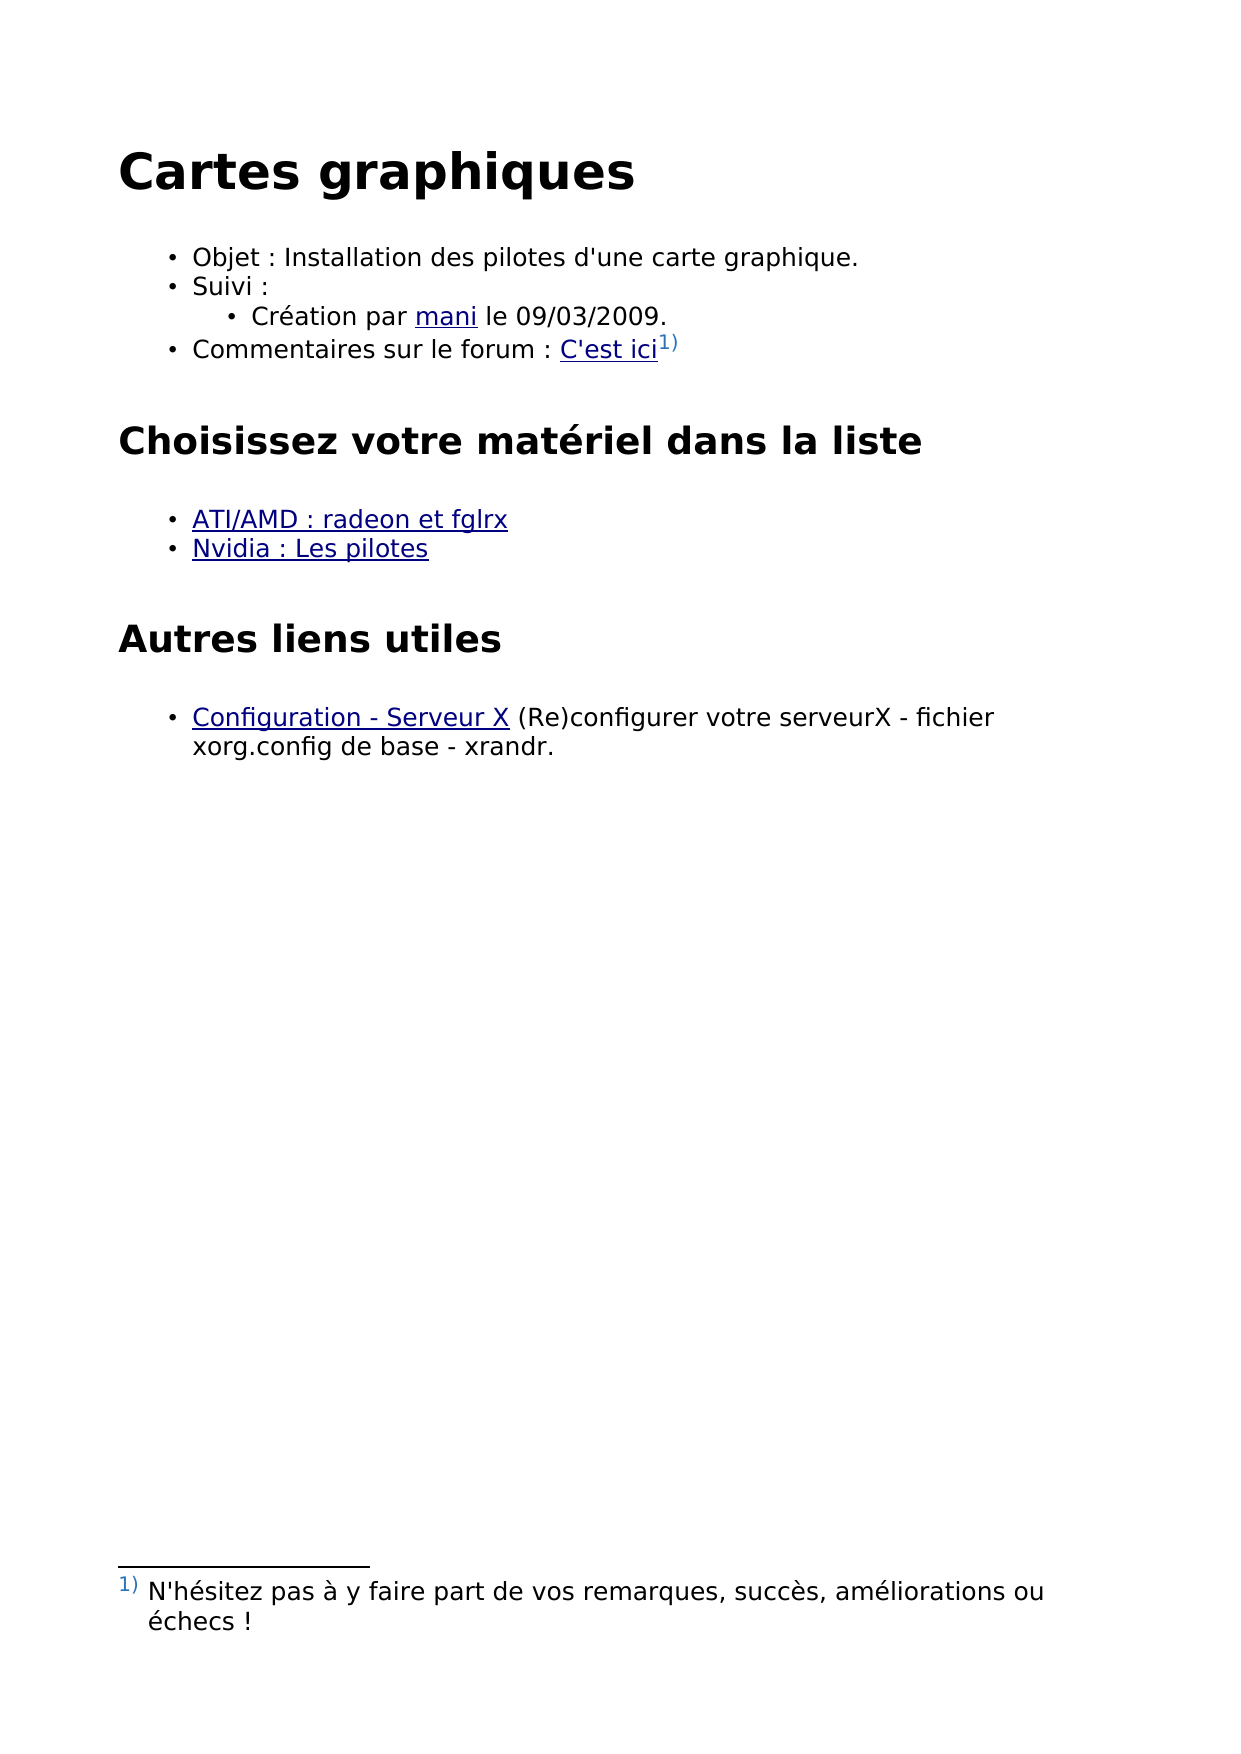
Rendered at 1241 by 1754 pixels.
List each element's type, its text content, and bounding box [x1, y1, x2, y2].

list Création par mani le 09/03/2009. [236, 302, 1122, 331]
list Objet : Installation des pilotes d'une carte graphique. [177, 243, 1122, 272]
list Nvidia : Les pilotes [177, 534, 1122, 563]
list N'hésitez pas à y faire part de vos remarques, succès, améliorations ou échecs ! [118, 1573, 1122, 1636]
list ATI/AMD : radeon et fglrx [177, 505, 1122, 534]
subtitle Cartes graphiques [118, 143, 1122, 201]
list Commentaires sur le forum : C'est ici [177, 331, 1122, 365]
subtitle Choisissez votre matériel dans la liste [118, 419, 1122, 463]
subtitle Autres liens utiles [118, 618, 1122, 661]
list Suivi : [177, 272, 1122, 302]
list Configuration - Serveur X (Re)configurer votre serveurX - fichier xorg.config de base - xrandr. [177, 703, 1122, 762]
